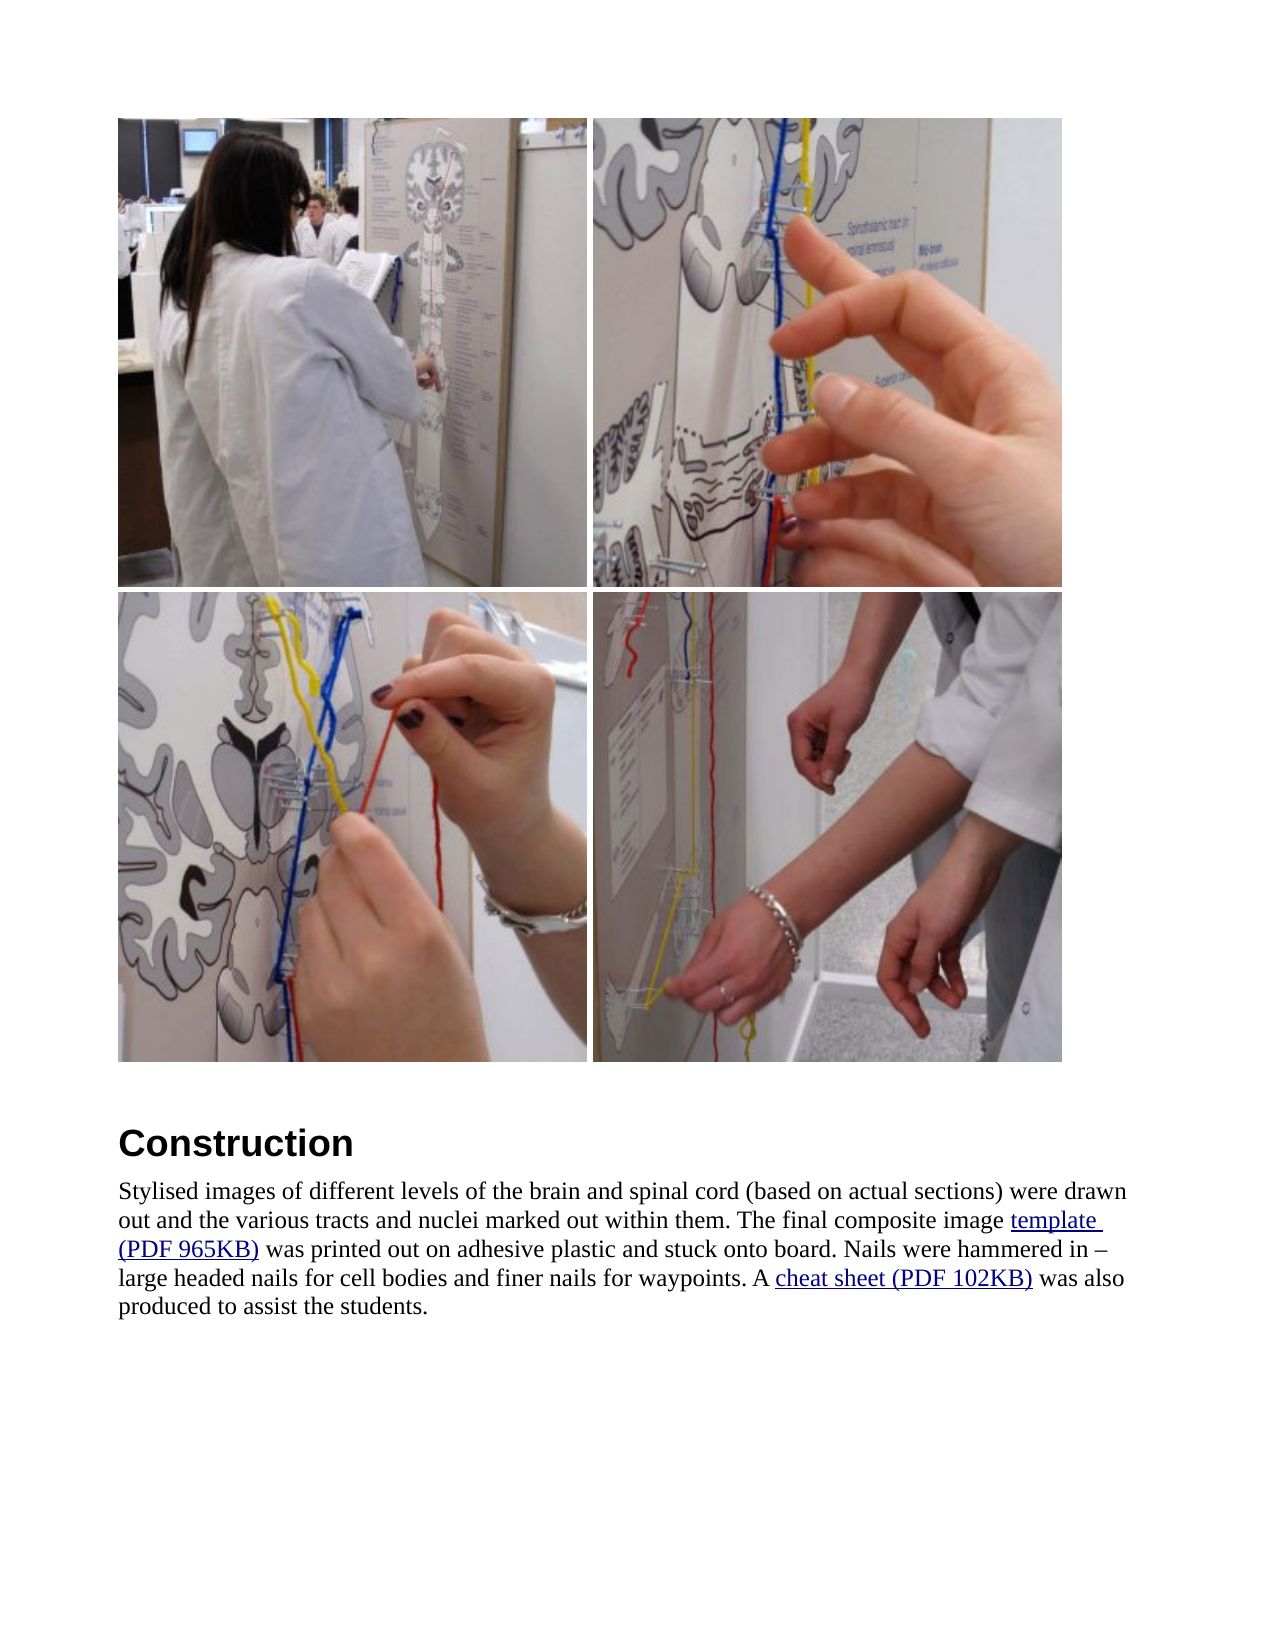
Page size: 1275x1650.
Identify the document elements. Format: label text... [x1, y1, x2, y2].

picture [118, 592, 587, 1062]
picture [118, 118, 587, 587]
picture [593, 118, 1062, 587]
picture [593, 592, 1062, 1062]
text Stylised images of different levels of the brain and spinal cord (based on actual sections) were drawn out and the various tracts and nuclei marked out within them. The final composite image template (PDF 965KB) was printed out on adhesive plastic and stuck onto board. Nails were hammered in – large headed nails for cell bodies and finer nails for waypoints. A cheat sheet (PDF 102KB) was also produced to assist the students. [118, 1176, 1157, 1320]
subtitle Construction [118, 1120, 1157, 1164]
